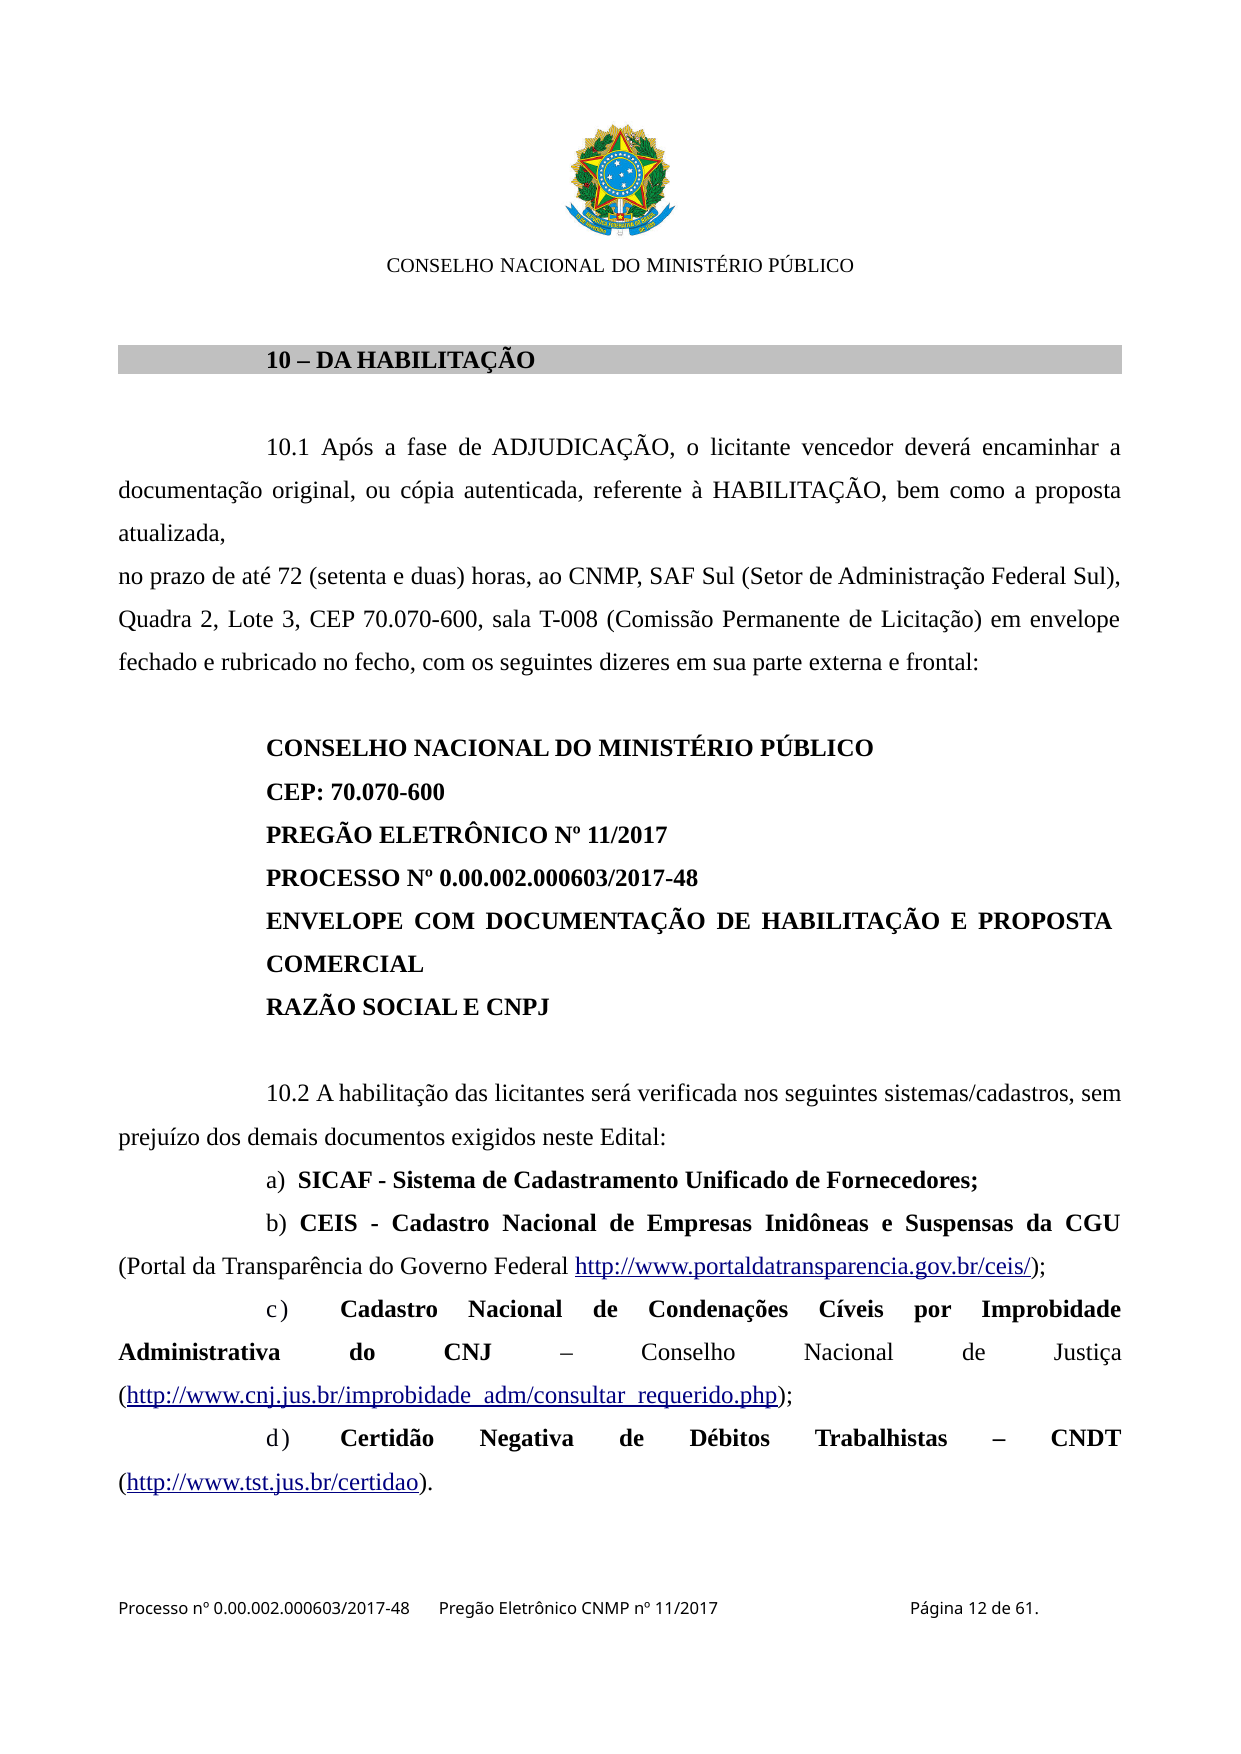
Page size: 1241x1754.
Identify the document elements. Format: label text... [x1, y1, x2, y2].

text 10.2 A habilitação das licitantes será verificada nos seguintes sistemas/cadastros, sem prejuízo dos demais documentos exigidos neste Edital: [118, 1078, 1122, 1150]
text ENVELOPE COM DOCUMENTAÇÃO DE HABILITAÇÃO E PROPOSTA COMERCIAL [118, 906, 1122, 978]
list Cadastro Nacional de Condenações Cíveis por Improbidade Administrativa do CNJ – Conselho Nacional de Justiça (http://www.cnj.jus.br/improbidade_adm/consultar_requerido.php); [118, 1294, 1122, 1409]
list Certidão Negativa de Débitos Trabalhistas – CNDT (http://www.tst.jus.br/certidao). [118, 1423, 1122, 1495]
text a) SICAF - Sistema de Cadastramento Unificado de Fornecedores; [118, 1165, 1122, 1193]
text no prazo de até 72 (setenta e duas) horas, ao CNMP, SAF Sul (Setor de Administração Federal Sul), Quadra 2, Lote 3, CEP 70.070-600, sala T-008 (Comissão Permanente de Licitação) em envelope fechado e rubricado no fecho, com os seguintes dizeres em sua parte externa e frontal: [118, 561, 1122, 676]
text CEP: 70.070-600 [118, 777, 1122, 805]
text RAZÃO SOCIAL E CNPJ [118, 992, 1122, 1021]
text PREGÃO ELETRÔNICO Nº 11/2017 [118, 820, 1122, 848]
text b) CEIS - Cadastro Nacional de Empresas Inidôneas e Suspensas da CGU (Portal da Transparência do Governo Federal http://www.portaldatransparencia.gov.br/ceis/); [118, 1208, 1122, 1280]
text PROCESSO Nº 0.00.002.000603/2017-48 [118, 863, 1122, 892]
text 10.1 Após a fase de ADJUDICAÇÃO, o licitante vencedor deverá encaminhar a documentação original, ou cópia autenticada, referente à HABILITAÇÃO, bem como a proposta atualizada, [118, 432, 1122, 547]
text CONSELHO NACIONAL DO MINISTÉRIO PÚBLICO [118, 733, 1122, 762]
subtitle 10 – DA HABILITAÇÃO [118, 345, 1122, 374]
